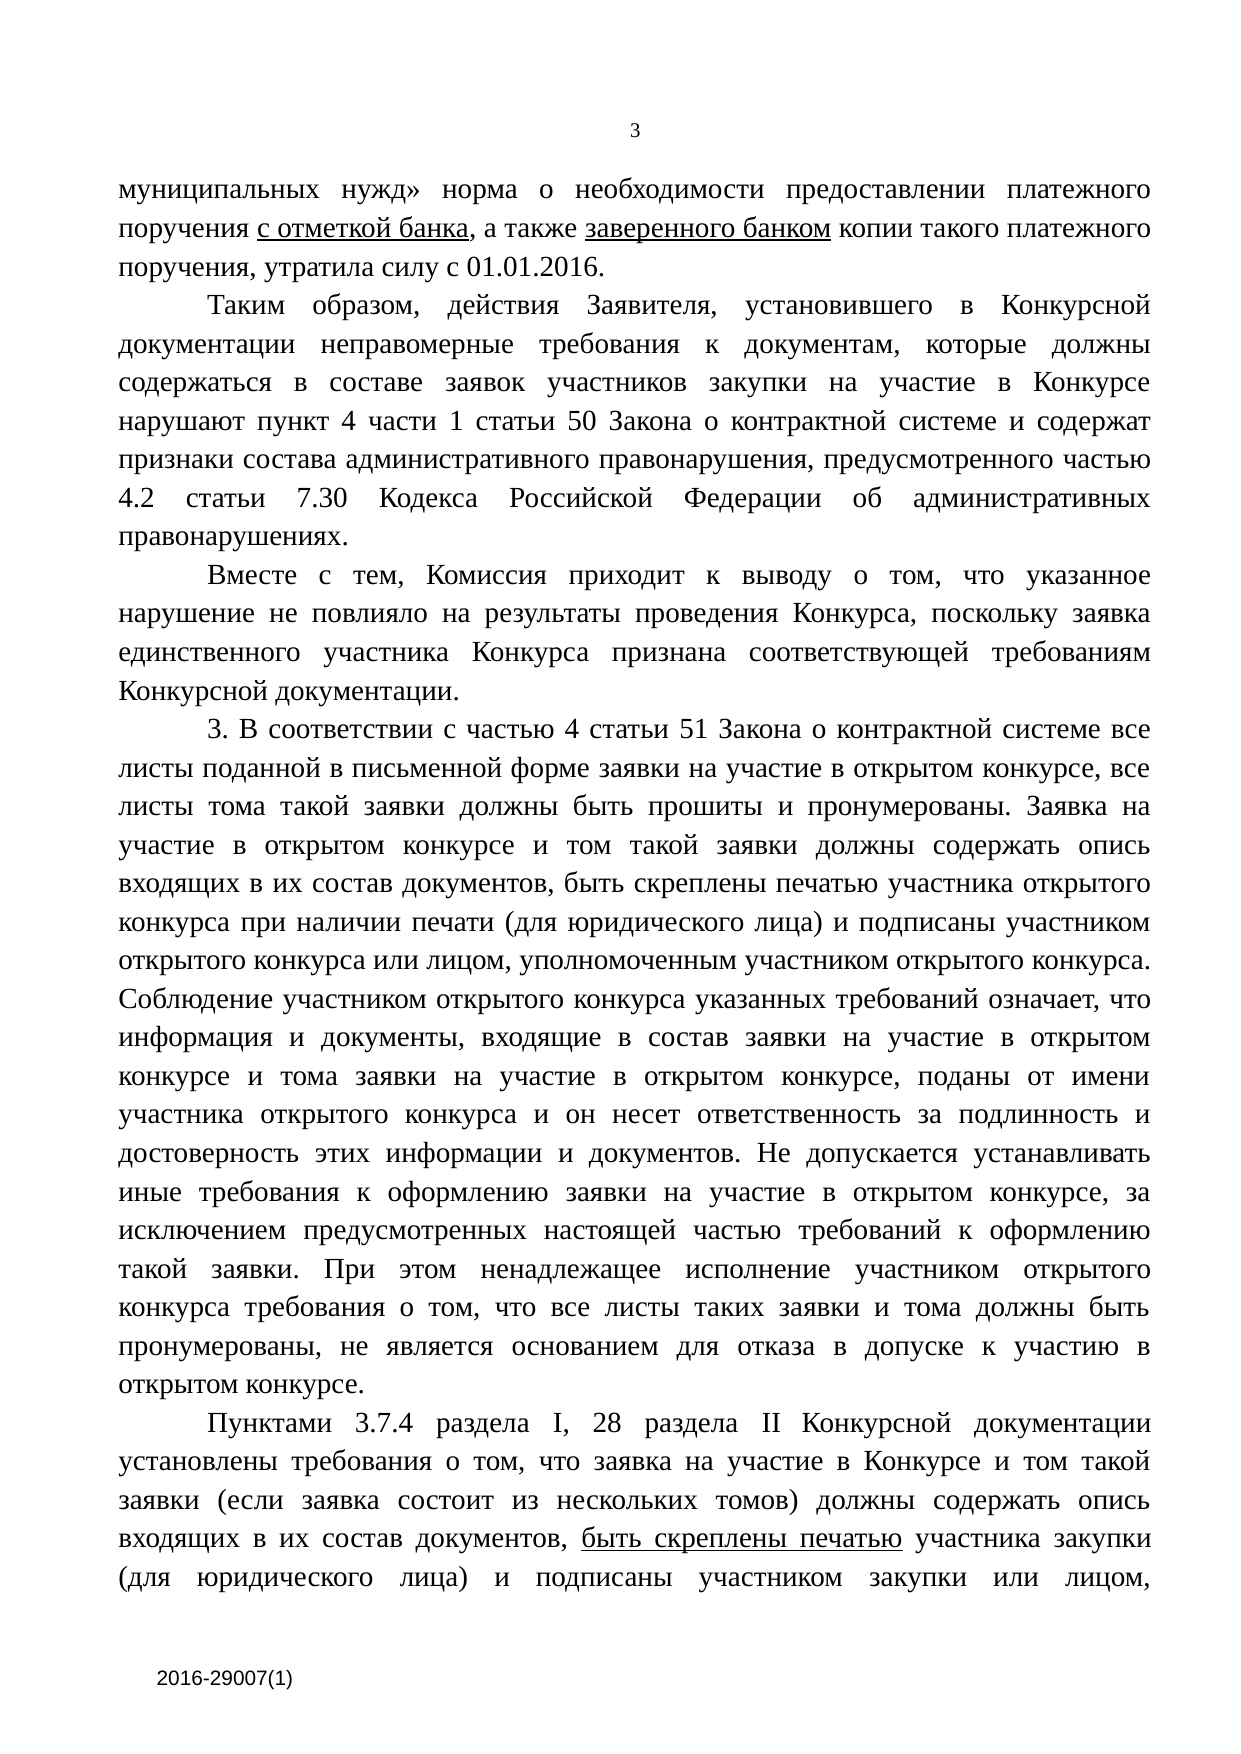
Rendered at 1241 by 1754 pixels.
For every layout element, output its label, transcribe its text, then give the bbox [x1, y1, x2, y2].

text Таким образом, действия Заявителя, установившего в Конкурсной документации неправомерные требования к документам, которые должны содержаться в составе заявок участников закупки на участие в Конкурсе нарушают пункт 4 части 1 статьи 50 Закона о контрактной системе и содержат признаки состава административного правонарушения, предусмотренного частью 4.2 статьи 7.30 Кодекса Российской Федерации об административных правонарушениях. [118, 287, 1152, 552]
text муниципальных нужд» норма о необходимости предоставлении платежного поручения с отметкой банка, а также заверенного банком копии такого платежного поручения, утратила силу с 01.01.2016. [118, 172, 1152, 282]
text 3. В соответствии с частью 4 статьи 51 Закона о контрактной системе все листы поданной в письменной форме заявки на участие в открытом конкурсе, все листы тома такой заявки должны быть прошиты и пронумерованы. Заявка на участие в открытом конкурсе и том такой заявки должны содержать опись входящих в их состав документов, быть скреплены печатью участника открытого конкурса при наличии печати (для юридического лица) и подписаны участником открытого конкурса или лицом, уполномоченным участником открытого конкурса. Соблюдение участником открытого конкурса указанных требований означает, что информация и документы, входящие в состав заявки на участие в открытом конкурсе и тома заявки на участие в открытом конкурсе, поданы от имени участника открытого конкурса и он несет ответственность за подлинность и достоверность этих информации и документов. Не допускается устанавливать иные требования к оформлению заявки на участие в открытом конкурсе, за исключением предусмотренных настоящей частью требований к оформлению такой заявки. При этом ненадлежащее исполнение участником открытого конкурса требования о том, что все листы таких заявки и тома должны быть пронумерованы, не является основанием для отказа в допуске к участию в открытом конкурсе. [118, 711, 1152, 1400]
text Вместе с тем, Комиссия приходит к выводу о том, что указанное нарушение не повлияло на результаты проведения Конкурса, поскольку заявка единственного участника Конкурса признана соответствующей требованиям Конкурсной документации. [118, 557, 1152, 706]
text Пунктами 3.7.4 раздела I, 28 раздела II Конкурсной документации установлены требования о том, что заявка на участие в Конкурсе и том такой заявки (если заявка состоит из нескольких томов) должны содержать опись входящих в их состав документов, быть скреплены печатью участника закупки (для юридического лица) и подписаны участником закупки или лицом, [118, 1405, 1152, 1593]
